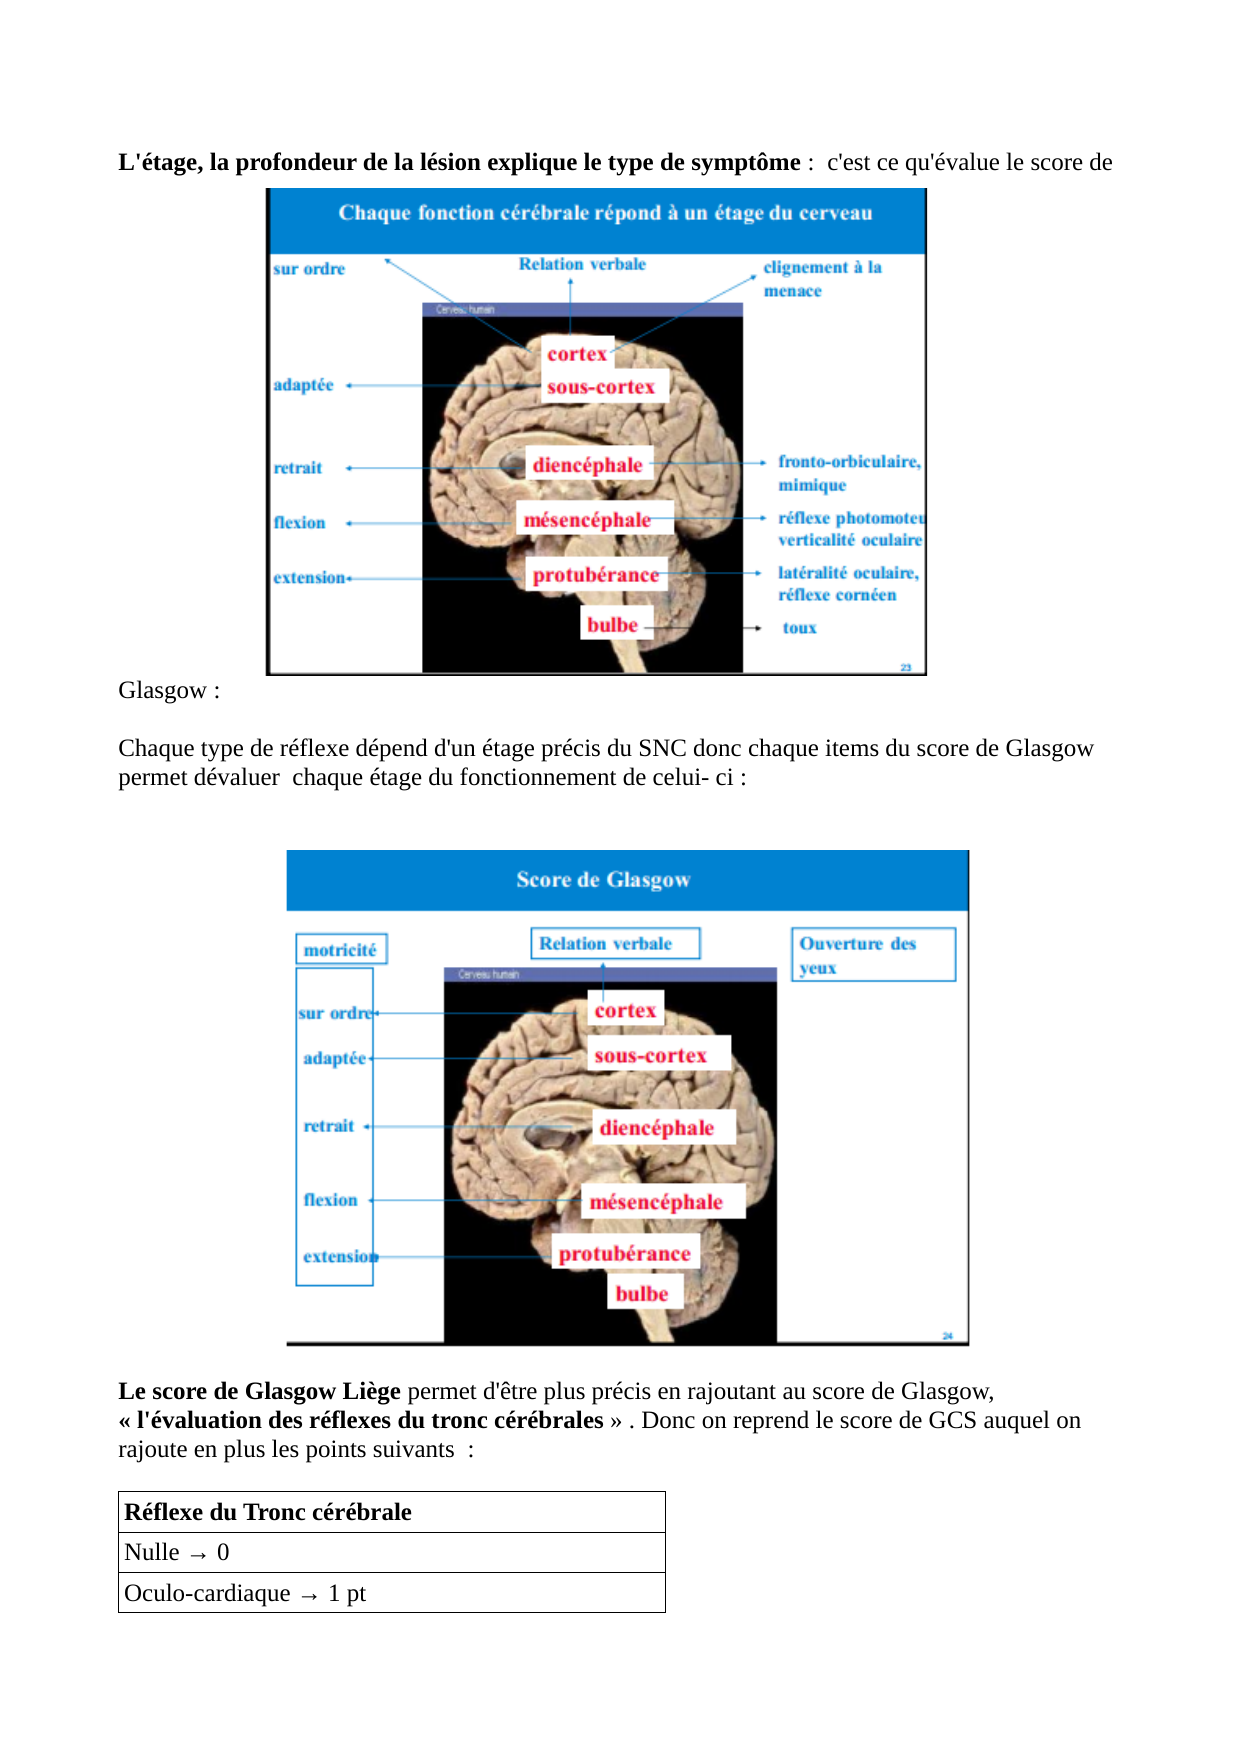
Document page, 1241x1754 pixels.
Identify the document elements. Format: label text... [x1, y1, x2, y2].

text Le score de Glasgow Liège permet d'être plus précis en rajoutant au score de Glasgow, « l'évaluation des réflexes du tronc cérébrales » . Donc on reprend le score de GCS auquel on rajoute en plus les points suivants : [118, 1376, 1122, 1462]
table_cell Nulle → 0 [119, 1533, 665, 1572]
table_header Réflexe du Tronc cérébrale [119, 1492, 665, 1532]
picture [286, 850, 970, 1348]
table_cell Oculo-cardiaque → 1 pt [119, 1573, 665, 1612]
text L'étage, la profondeur de la lésion explique le type de symptôme : c'est ce qu'évalue le score de Glasgow : [118, 147, 1122, 704]
text Chaque type de réflexe dépend d'un étage précis du SNC donc chaque items du score de Glasgow permet dévaluer chaque étage du fonctionnement de celui- ci : [118, 733, 1122, 791]
picture [263, 188, 928, 676]
